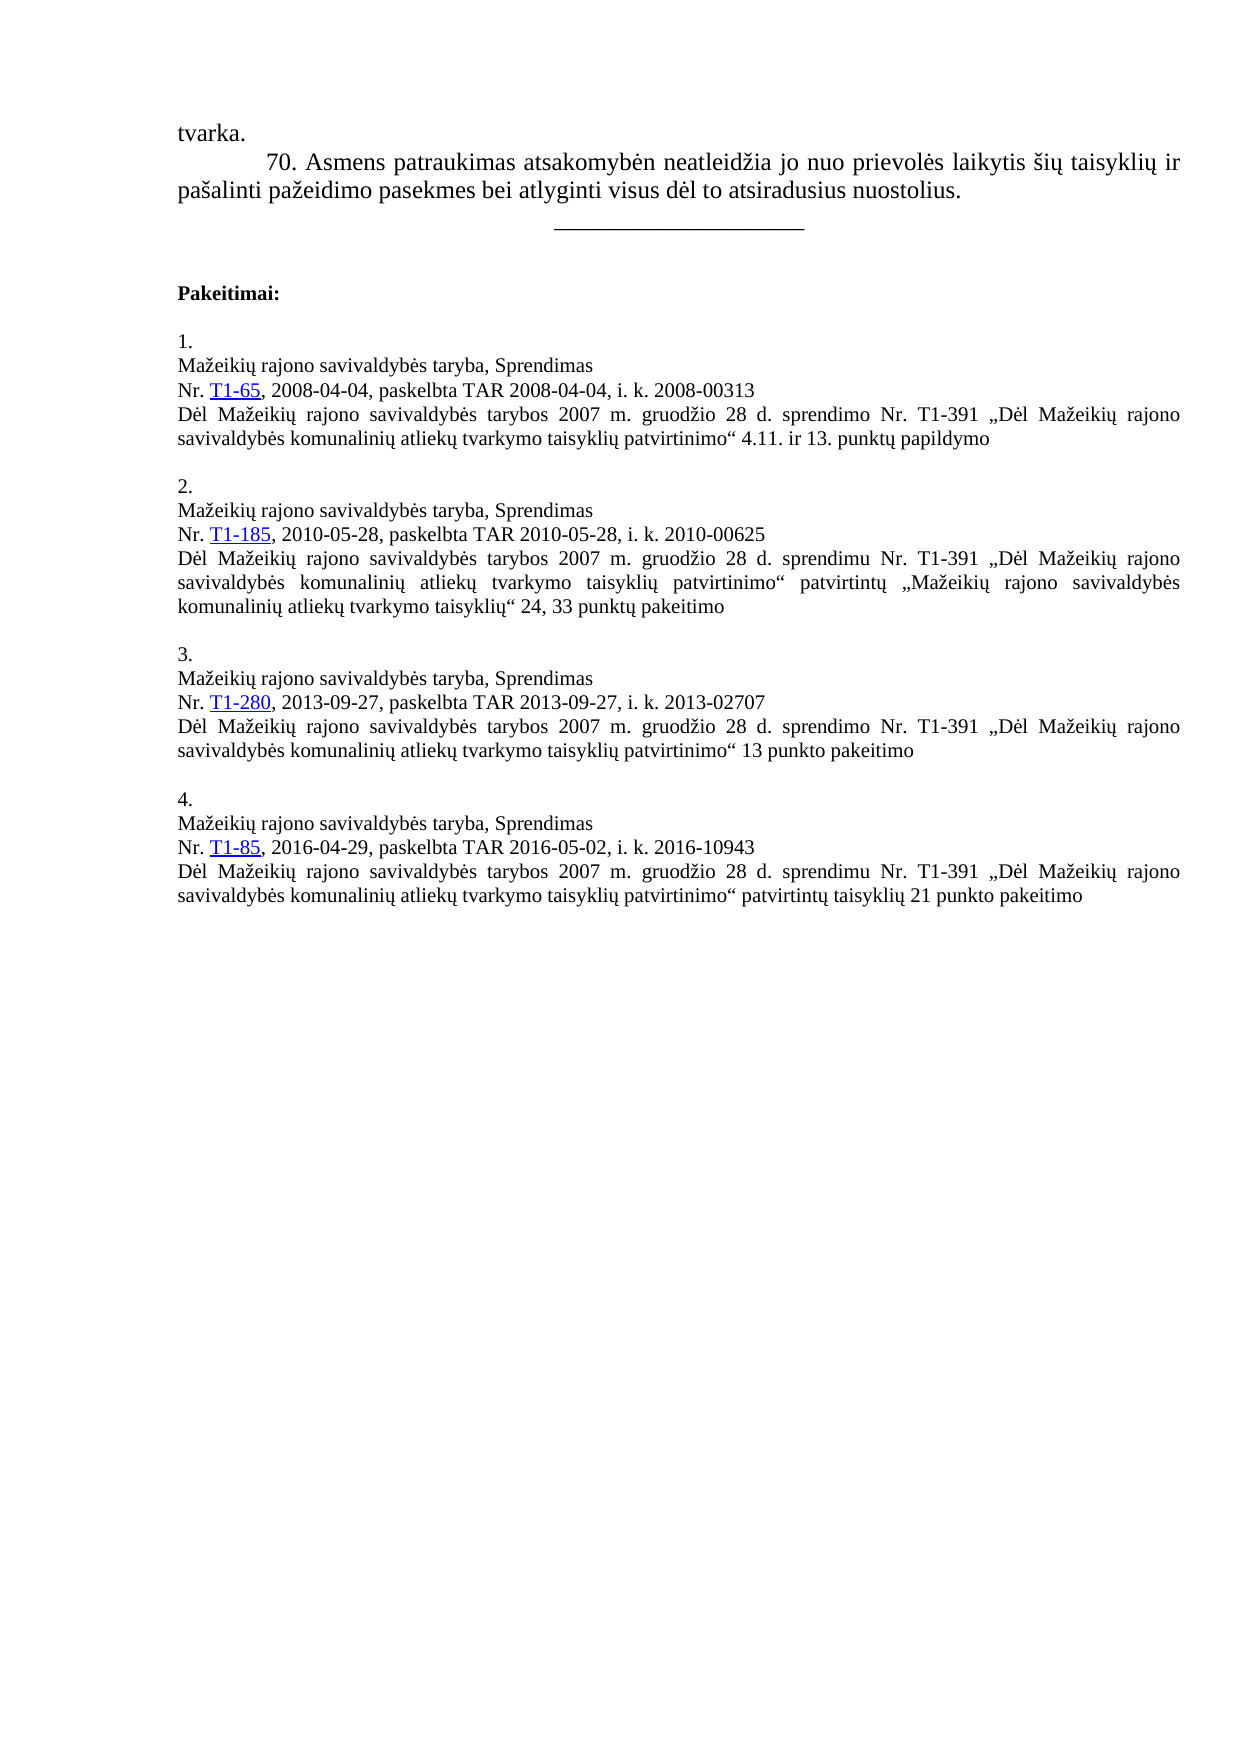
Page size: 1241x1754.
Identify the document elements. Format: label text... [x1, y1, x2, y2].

text 70. Asmens patraukimas atsakomybėn neatleidžia jo nuo prievolės laikytis šių taisyklių ir pašalinti pažeidimo pasekmes bei atlyginti visus dėl to atsiradusius nuostolius. [177, 147, 1181, 204]
text Nr. T1-85, 2016-04-29, paskelbta TAR 2016-05-02, i. k. 2016-10943 [177, 835, 1181, 859]
text tvarka. [177, 118, 1181, 147]
text Nr. T1-65, 2008-04-04, paskelbta TAR 2008-04-04, i. k. 2008-00313 [177, 377, 1181, 402]
text Nr. T1-185, 2010-05-28, paskelbta TAR 2010-05-28, i. k. 2010-00625 [177, 522, 1181, 546]
text Mažeikių rajono savivaldybės taryba, Sprendimas [177, 811, 1181, 835]
text 3. [177, 642, 1181, 666]
text Dėl Mažeikių rajono savivaldybės tarybos 2007 m. gruodžio 28 d. sprendimu Nr. T1-391 „Dėl Mažeikių rajono savivaldybės komunalinių atliekų tvarkymo taisyklių patvirtinimo“ patvirtintų taisyklių 21 punkto pakeitimo [177, 859, 1181, 907]
text 1. [177, 329, 1181, 353]
text Dėl Mažeikių rajono savivaldybės tarybos 2007 m. gruodžio 28 d. sprendimo Nr. T1-391 „Dėl Mažeikių rajono savivaldybės komunalinių atliekų tvarkymo taisyklių patvirtinimo“ 4.11. ir 13. punktų papildymo [177, 402, 1181, 450]
text Mažeikių rajono savivaldybės taryba, Sprendimas [177, 353, 1181, 377]
text ____________________ [177, 204, 1181, 233]
text Pakeitimai: [177, 281, 1181, 305]
text 2. [177, 474, 1181, 498]
text 4. [177, 787, 1181, 811]
text Mažeikių rajono savivaldybės taryba, Sprendimas [177, 666, 1181, 690]
text Nr. T1-280, 2013-09-27, paskelbta TAR 2013-09-27, i. k. 2013-02707 [177, 690, 1181, 714]
text Dėl Mažeikių rajono savivaldybės tarybos 2007 m. gruodžio 28 d. sprendimo Nr. T1-391 „Dėl Mažeikių rajono savivaldybės komunalinių atliekų tvarkymo taisyklių patvirtinimo“ 13 punkto pakeitimo [177, 714, 1181, 762]
text Dėl Mažeikių rajono savivaldybės tarybos 2007 m. gruodžio 28 d. sprendimu Nr. T1-391 „Dėl Mažeikių rajono savivaldybės komunalinių atliekų tvarkymo taisyklių patvirtinimo“ patvirtintų „Mažeikių rajono savivaldybės komunalinių atliekų tvarkymo taisyklių“ 24, 33 punktų pakeitimo [177, 546, 1181, 618]
text Mažeikių rajono savivaldybės taryba, Sprendimas [177, 498, 1181, 522]
